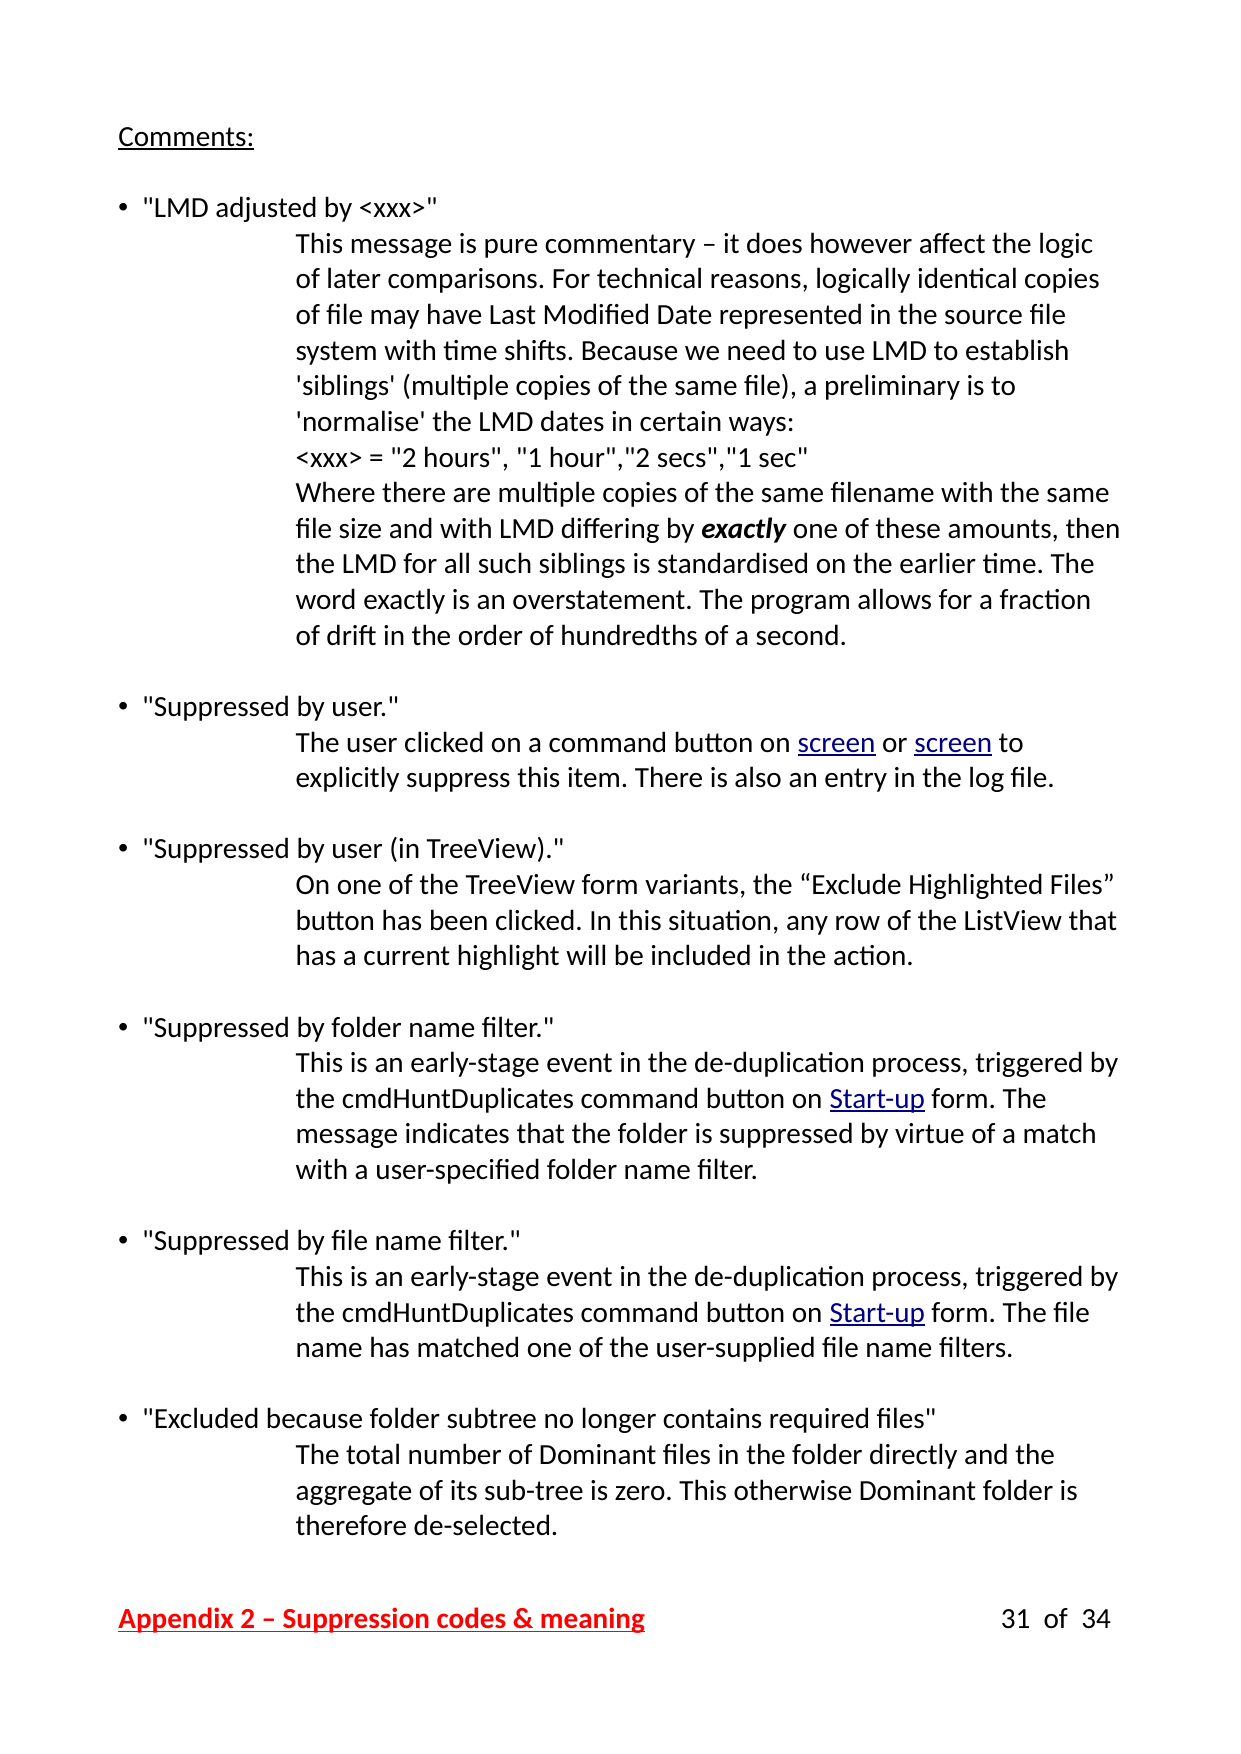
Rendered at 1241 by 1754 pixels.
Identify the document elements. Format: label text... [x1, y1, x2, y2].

text Where there are multiple copies of the same filename with the same file size and with LMD differing by exactly one of these amounts, then the LMD for all such siblings is standardised on the earlier time. The word exactly is an overstatement. The program allows for a fraction of drift in the order of hundredths of a second. [295, 474, 1122, 652]
text <xxx> = "2 hours", "1 hour","2 secs","1 sec" [295, 439, 1122, 474]
text Comments: [118, 118, 1122, 154]
text On one of the TreeView form variants, the “Exclude Highlighted Files” button has been clicked. In this situation, any row of the ListView that has a current highlight will be included in the action. [295, 866, 1122, 973]
text This message is pure commentary – it does however affect the logic of later comparisons. For technical reasons, logically identical copies of file may have Last Modified Date represented in the source file system with time shifts. Because we need to use LMD to establish 'siblings' (multiple copies of the same file), a preliminary is to 'normalise' the LMD dates in certain ways: [295, 225, 1122, 439]
title "Suppressed by folder name filter." [118, 1009, 1122, 1044]
title "Excluded because folder subtree no longer contains required files" [118, 1401, 1122, 1436]
text The total number of Dominant files in the folder directly and the aggregate of its sub-tree is zero. This otherwise Dominant folder is therefore de-selected. [295, 1436, 1122, 1543]
title "Suppressed by user." [118, 688, 1122, 724]
text This is an early-stage event in the de-duplication process, triggered by the cmdHuntDuplicates command button on Start-up form. The file name has matched one of the user-supplied file name filters. [295, 1258, 1122, 1365]
title "LMD adjusted by <xxx>" [118, 189, 1122, 225]
title "Suppressed by user (in TreeView)." [118, 831, 1122, 866]
text This is an early-stage event in the de-duplication process, triggered by the cmdHuntDuplicates command button on Start-up form. The message indicates that the folder is suppressed by virtue of a match with a user-specified folder name filter. [295, 1044, 1122, 1187]
text The user clicked on a command button on screen or screen to explicitly suppress this item. There is also an entry in the log file. [295, 724, 1122, 795]
title "Suppressed by file name filter." [118, 1222, 1122, 1258]
